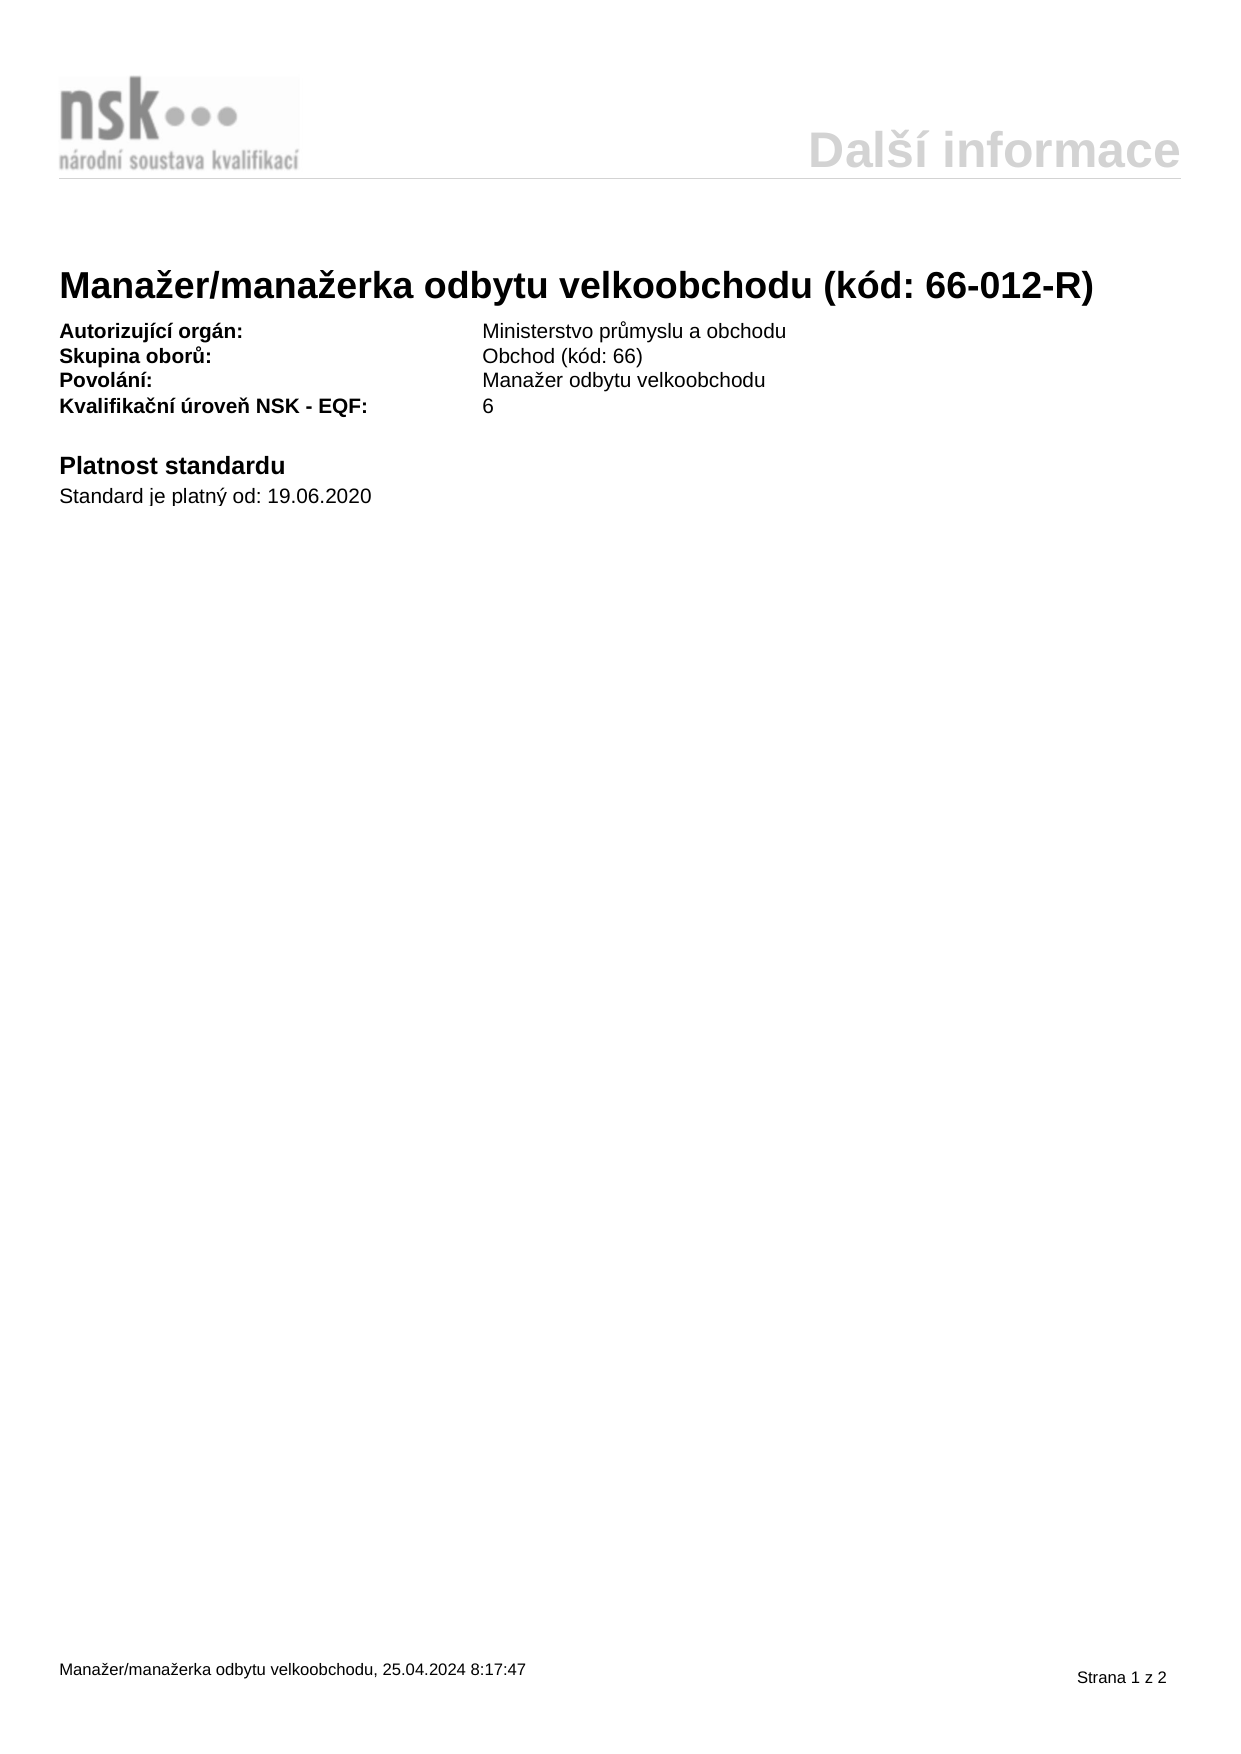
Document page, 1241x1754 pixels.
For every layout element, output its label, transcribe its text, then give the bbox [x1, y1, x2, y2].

table_cell [861, 506, 1167, 806]
table_cell [482, 506, 619, 806]
table_cell [1167, 506, 1181, 806]
table_cell [482, 1106, 619, 1383]
table_cell [627, 196, 861, 224]
table_cell [627, 506, 861, 806]
table_cell [119, 1106, 482, 1383]
table_cell [627, 307, 861, 319]
table_cell [482, 1384, 619, 1659]
table_cell Manažer/manažerka odbytu velkoobchodu, 25.04.2024 8:17:47 [59, 1660, 861, 1696]
table_cell [482, 172, 619, 178]
table_cell [119, 1384, 482, 1659]
table_header Další informace [627, 59, 1181, 178]
table_cell [119, 418, 482, 447]
table_cell Povolání: [59, 368, 482, 392]
table_cell [59, 506, 119, 806]
table_cell [619, 1106, 627, 1383]
table_cell Ministerstvo průmyslu a obchodu [482, 319, 1181, 344]
table_cell [1167, 1660, 1181, 1696]
table_cell [619, 172, 627, 178]
table_cell [1167, 307, 1181, 319]
table_cell [59, 172, 119, 178]
table_cell [119, 307, 482, 319]
table_cell [619, 1384, 627, 1659]
table_cell Standard je platný od: 19.06.2020 [59, 484, 1181, 506]
table_cell [119, 506, 482, 806]
table_cell [482, 418, 619, 447]
table_cell [861, 418, 1167, 447]
table_cell Strana 1 z 2 [861, 1660, 1167, 1696]
table_cell [627, 806, 861, 1106]
table_cell [1167, 806, 1181, 1106]
table_cell [59, 196, 119, 224]
table_cell [619, 806, 627, 1106]
table_cell [861, 806, 1167, 1106]
table_cell Autorizující orgán: [59, 319, 482, 343]
table_header [620, 59, 627, 172]
table_cell [59, 1384, 119, 1659]
table_cell Obchod (kód: 66) [482, 344, 1181, 368]
table_cell [619, 196, 627, 224]
table_cell [119, 196, 482, 224]
table_cell Manažer/manažerka odbytu velkoobchodu (kód: 66-012-R) [59, 224, 1181, 307]
table_cell Manažer odbytu velkoobchodu [482, 368, 1181, 393]
table_cell [482, 196, 619, 224]
table_cell [119, 172, 482, 178]
table_cell [627, 418, 861, 447]
table_cell [627, 1106, 861, 1383]
table_cell [619, 506, 627, 806]
table_cell Skupina oborů: [59, 344, 482, 368]
table_cell [59, 418, 119, 447]
table_cell [59, 1106, 119, 1383]
table_cell 6 [482, 394, 1181, 417]
table_cell [861, 307, 1167, 319]
table_cell Kvalifikační úroveň NSK - EQF: [59, 394, 482, 417]
table_cell [1167, 1384, 1181, 1659]
table_cell [482, 307, 619, 319]
table_cell [619, 307, 627, 319]
table_cell Platnost standardu [59, 448, 1181, 483]
table_cell [1167, 196, 1181, 224]
table_cell [59, 806, 119, 1106]
table_cell [861, 196, 1167, 224]
picture [58, 59, 620, 172]
table_cell [861, 1106, 1167, 1383]
table_cell [482, 806, 619, 1106]
table_cell [619, 418, 627, 447]
table_cell [1167, 1106, 1181, 1383]
table_cell [1167, 418, 1181, 447]
table_cell [59, 307, 119, 319]
table_cell [627, 1384, 861, 1659]
table_cell [59, 179, 1181, 196]
table_cell [119, 806, 482, 1106]
table_cell [861, 1384, 1167, 1659]
